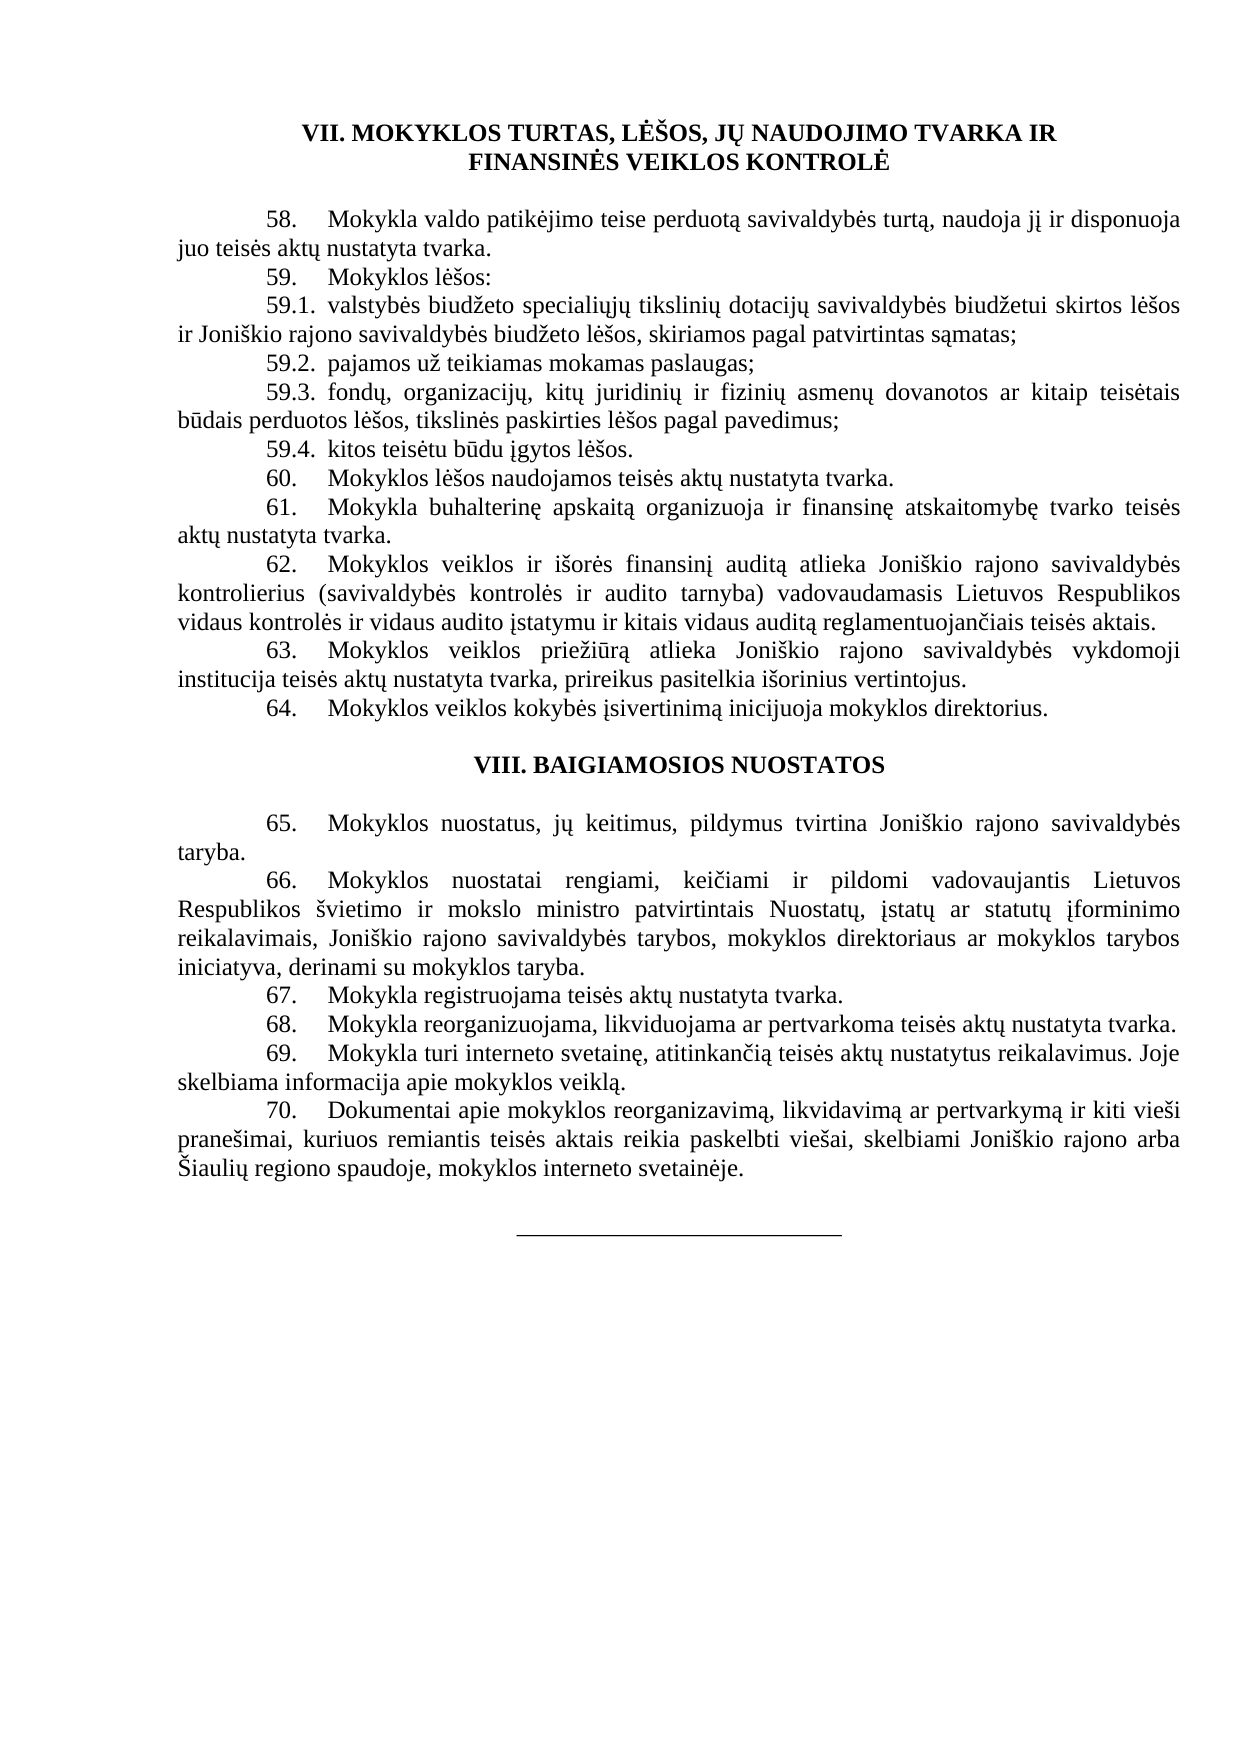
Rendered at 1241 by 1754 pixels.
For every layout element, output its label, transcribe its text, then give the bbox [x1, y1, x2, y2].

text 66. Mokyklos nuostatai rengiami, keičiami ir pildomi vadovaujantis Lietuvos Respublikos švietimo ir mokslo ministro patvirtintais Nuostatų, įstatų ar statutų įforminimo reikalavimais, Joniškio rajono savivaldybės tarybos, mokyklos direktoriaus ar mokyklos tarybos iniciatyva, derinami su mokyklos taryba. [177, 866, 1181, 981]
text __________________________ [177, 1211, 1181, 1239]
text 59.4. kitos teisėtu būdu įgytos lėšos. [177, 434, 1181, 463]
text 63. Mokyklos veiklos priežiūrą atlieka Joniškio rajono savivaldybės vykdomoji institucija teisės aktų nustatyta tvarka, prireikus pasitelkia išorinius vertintojus. [177, 636, 1181, 693]
text 68. Mokykla reorganizuojama, likviduojama ar pertvarkoma teisės aktų nustatyta tvarka. [177, 1009, 1181, 1038]
text 67. Mokykla registruojama teisės aktų nustatyta tvarka. [177, 981, 1181, 1009]
text 59.3. fondų, organizacijų, kitų juridinių ir fizinių asmenų dovanotos ar kitaip teisėtais būdais perduotos lėšos, tikslinės paskirties lėšos pagal pavedimus; [177, 377, 1181, 434]
text 59. Mokyklos lėšos: [177, 262, 1181, 291]
text 59.2. pajamos už teikiamas mokamas paslaugas; [177, 348, 1181, 377]
text VII. MOKYKLOS TURTAS, LĖŠOS, JŲ NAUDOJIMO TVARKA IR [177, 118, 1181, 147]
text 59.1. valstybės biudžeto specialiųjų tikslinių dotacijų savivaldybės biudžetui skirtos lėšos ir Joniškio rajono savivaldybės biudžeto lėšos, skiriamos pagal patvirtintas sąmatas; [177, 291, 1181, 348]
text VIII. BaigiamOSIOS NUOSTATOS [177, 751, 1181, 779]
text 69. Mokykla turi interneto svetainę, atitinkančią teisės aktų nustatytus reikalavimus. Joje skelbiama informacija apie mokyklos veiklą. [177, 1038, 1181, 1096]
text 64. Mokyklos veiklos kokybės įsivertinimą inicijuoja mokyklos direktorius. [177, 693, 1181, 722]
text 58. Mokykla valdo patikėjimo teise perduotą savivaldybės turtą, naudoja jį ir disponuoja juo teisės aktų nustatyta tvarka. [177, 204, 1181, 262]
text 60. Mokyklos lėšos naudojamos teisės aktų nustatyta tvarka. [177, 463, 1181, 492]
text 62. Mokyklos veiklos ir išorės finansinį auditą atlieka Joniškio rajono savivaldybės kontrolierius (savivaldybės kontrolės ir audito tarnyba) vadovaudamasis Lietuvos Respublikos vidaus kontrolės ir vidaus audito įstatymu ir kitais vidaus auditą reglamentuojančiais teisės aktais. [177, 549, 1181, 636]
text 61. Mokykla buhalterinę apskaitą organizuoja ir finansinę atskaitomybę tvarko teisės aktų nustatyta tvarka. [177, 492, 1181, 549]
text FINANSINĖS VEIKLOS KONTROLĖ [177, 147, 1181, 176]
text 65. Mokyklos nuostatus, jų keitimus, pildymus tvirtina Joniškio rajono savivaldybės taryba. [177, 808, 1181, 866]
text 70. Dokumentai apie mokyklos reorganizavimą, likvidavimą ar pertvarkymą ir kiti vieši pranešimai, kuriuos remiantis teisės aktais reikia paskelbti viešai, skelbiami Joniškio rajono arba Šiaulių regiono spaudoje, mokyklos interneto svetainėje. [177, 1096, 1181, 1182]
